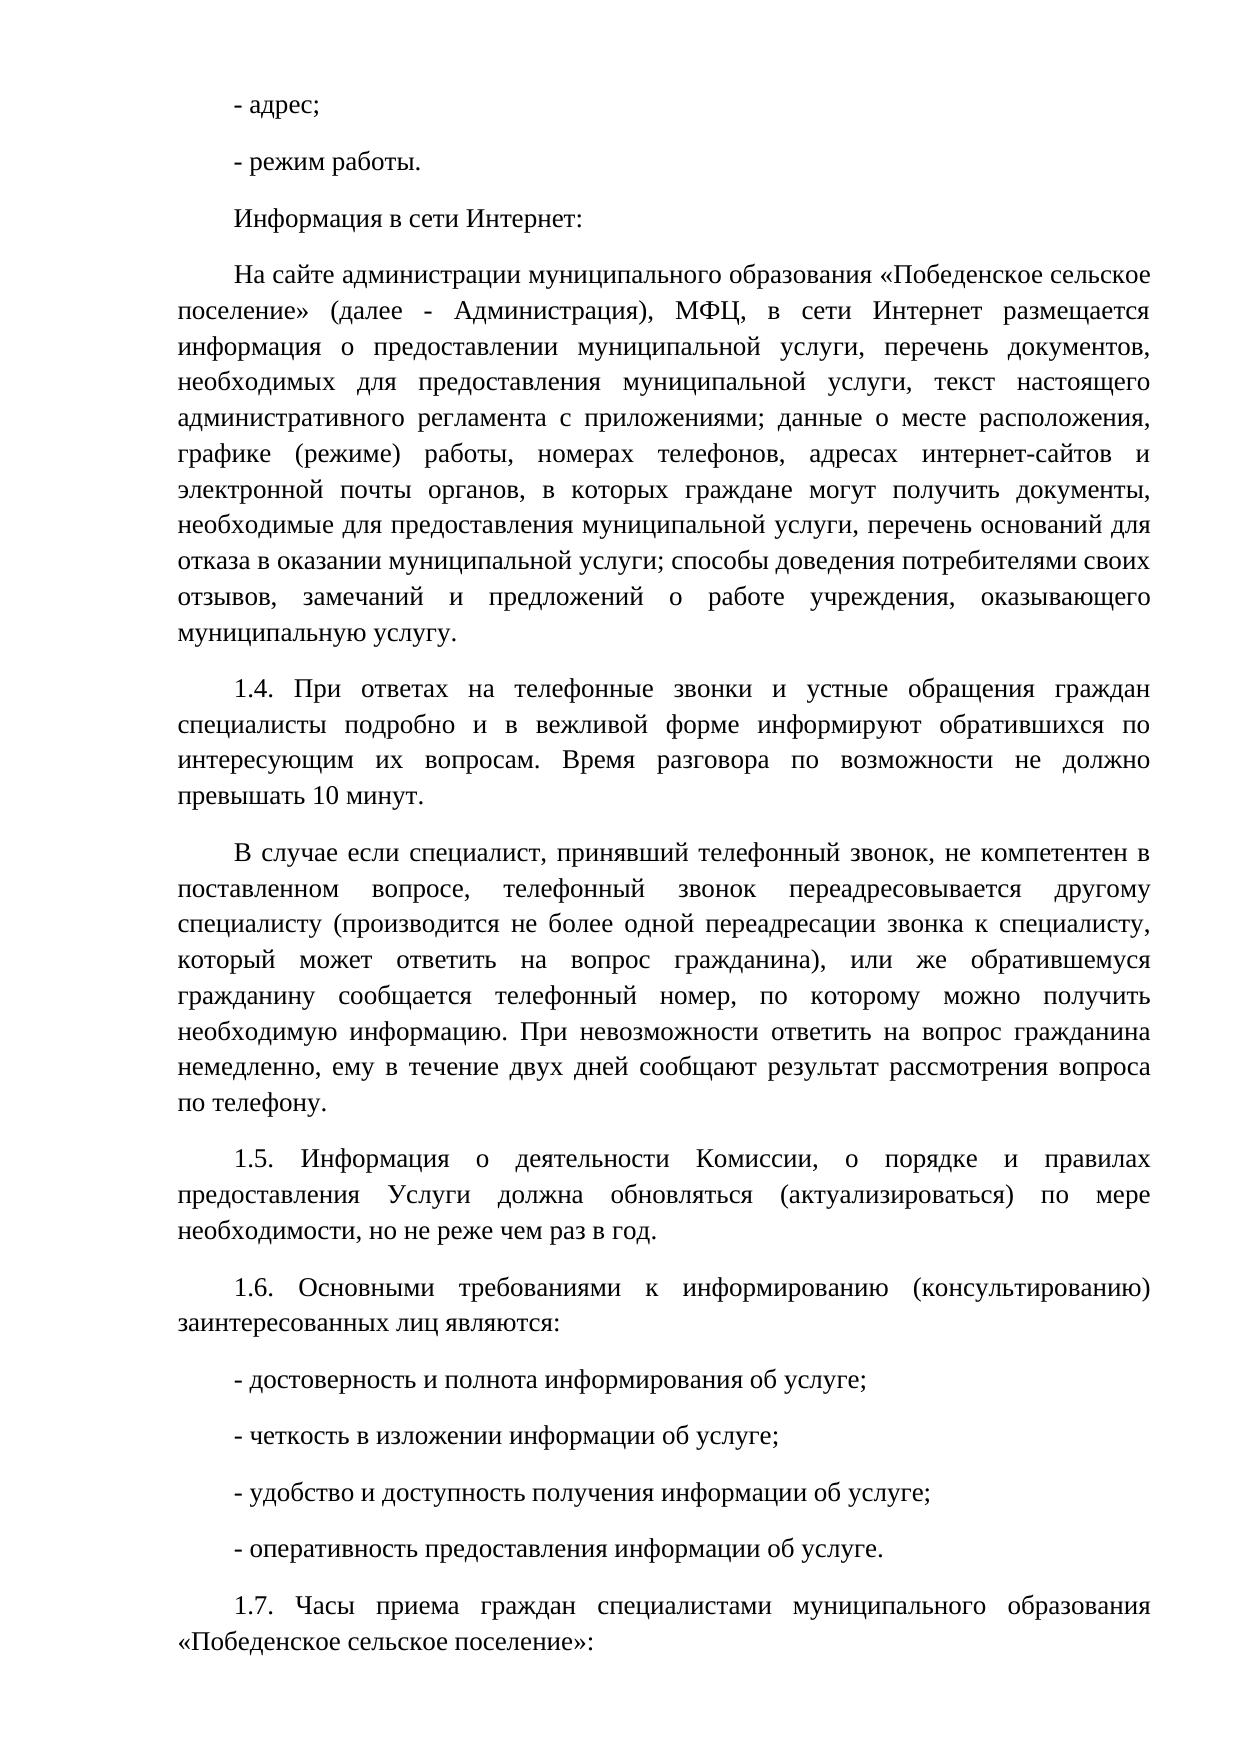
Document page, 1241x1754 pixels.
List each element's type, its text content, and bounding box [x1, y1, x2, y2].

text - режим работы. [177, 145, 1152, 176]
text В случае если специалист, принявший телефонный звонок, не компетентен в поставленном вопросе, телефонный звонок переадресовывается другому специалисту (производится не более одной переадресации звонка к специалисту, который может ответить на вопрос гражданина), или же обратившемуся гражданину сообщается телефонный номер, по которому можно получить необходимую информацию. При невозможности ответить на вопрос гражданина немедленно, ему в течение двух дней сообщают результат рассмотрения вопроса по телефону. [177, 836, 1152, 1117]
text 1.6. Основными требованиями к информированию (консультированию) заинтересованных лиц являются: [177, 1271, 1152, 1337]
text Информация в сети Интернет: [177, 202, 1152, 233]
text На сайте администрации муниципального образования «Победенское сельское поселение» (далее - Администрация), МФЦ, в сети Интернет размещается информация о предоставлении муниципальной услуги, перечень документов, необходимых для предоставления муниципальной услуги, текст настоящего административного регламента с приложениями; данные о месте расположения, графике (режиме) работы, номерах телефонов, адресах интернет-сайтов и электронной почты органов, в которых граждане могут получить документы, необходимые для предоставления муниципальной услуги, перечень оснований для отказа в оказании муниципальной услуги; способы доведения потребителями своих отзывов, замечаний и предложений о работе учреждения, оказывающего муниципальную услугу. [177, 258, 1152, 647]
text - адрес; [177, 89, 1152, 120]
text - достоверность и полнота информирования об услуге; [177, 1363, 1152, 1394]
text - оперативность предоставления информации об услуге. [177, 1533, 1152, 1564]
text 1.7. Часы приема граждан специалистами муниципального образования «Победенское сельское поселение»: [177, 1589, 1152, 1656]
text - удобство и доступность получения информации об услуге; [177, 1476, 1152, 1507]
text 1.5. Информация о деятельности Комиссии, о порядке и правилах предоставления Услуги должна обновляться (актуализироваться) по мере необходимости, но не реже чем раз в год. [177, 1143, 1152, 1245]
text 1.4. При ответах на телефонные звонки и устные обращения граждан специалисты подробно и в вежливой форме информируют обратившихся по интересующим их вопросам. Время разговора по возможности не должно превышать 10 минут. [177, 672, 1152, 811]
text - четкость в изложении информации об услуге; [177, 1419, 1152, 1451]
